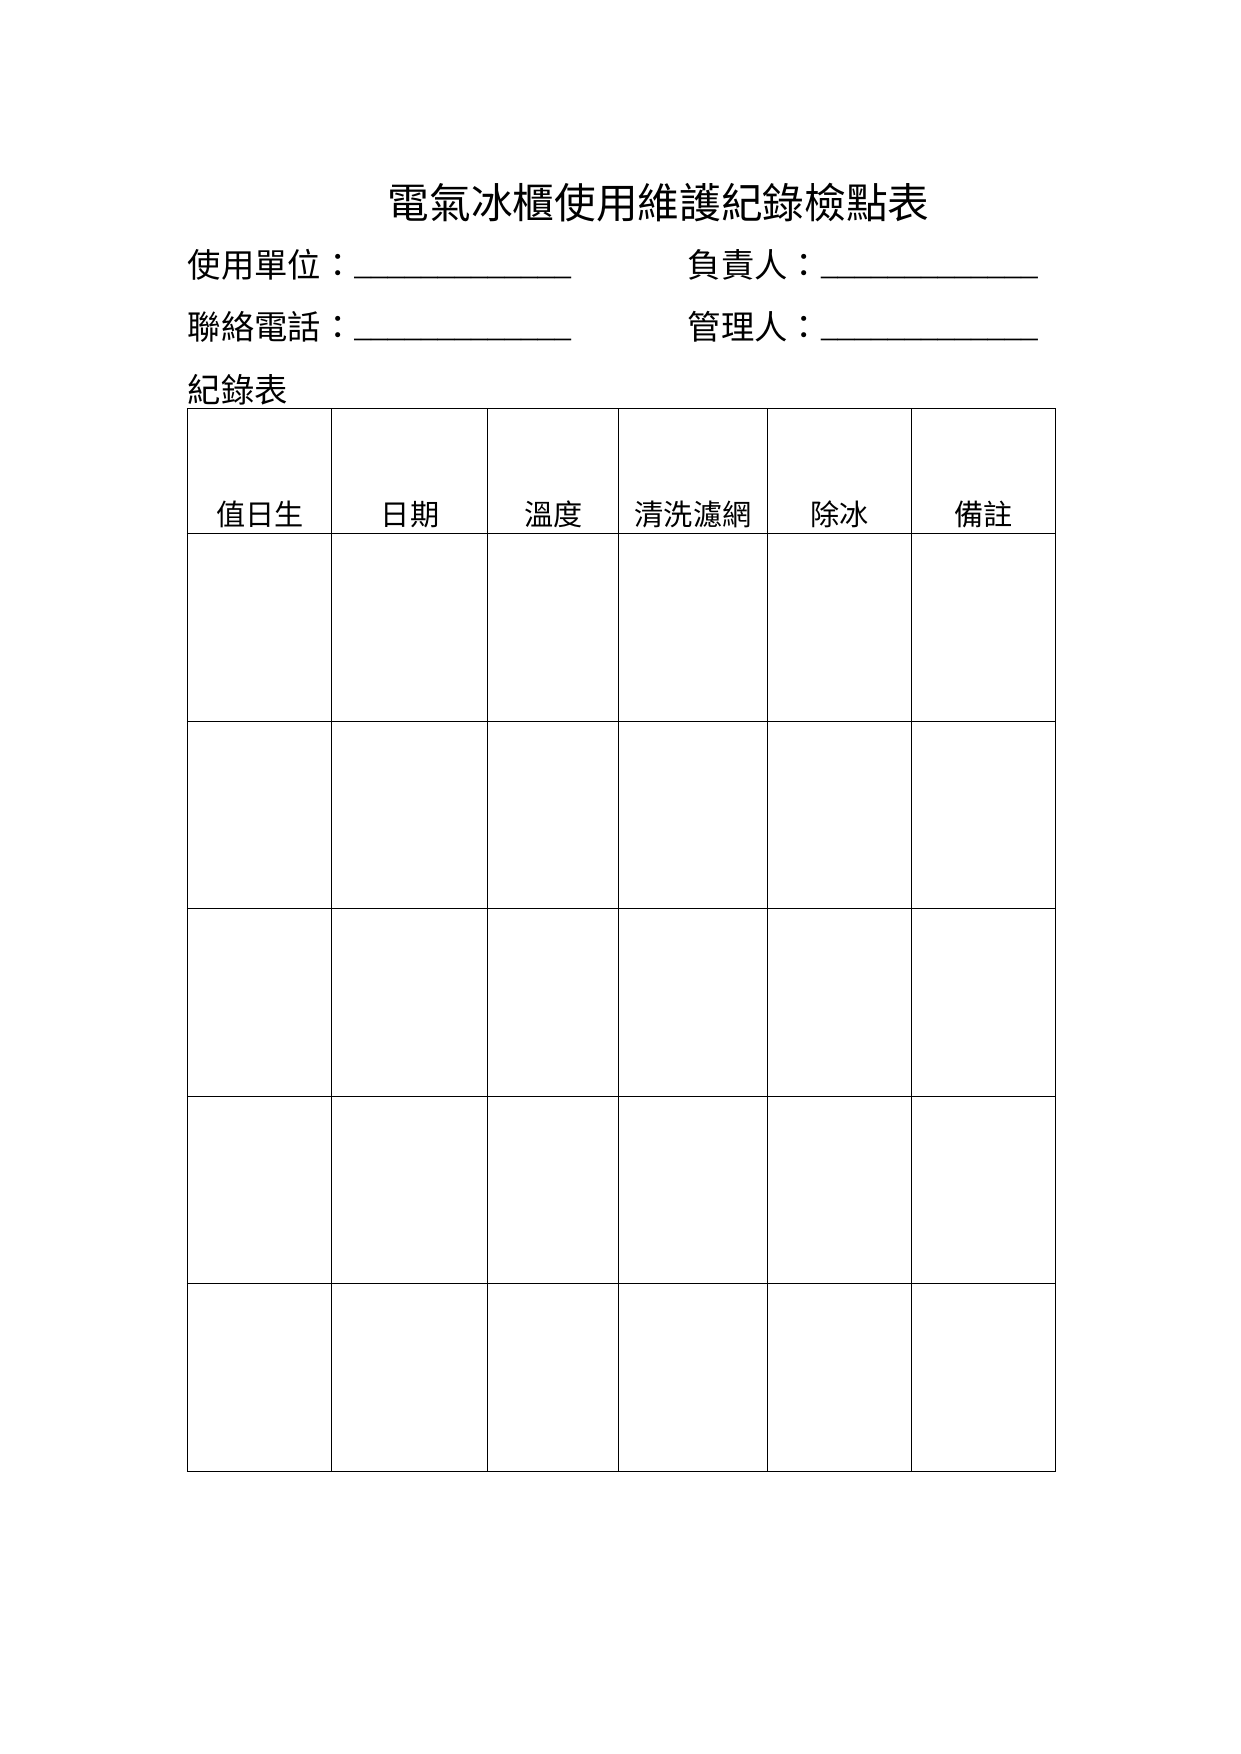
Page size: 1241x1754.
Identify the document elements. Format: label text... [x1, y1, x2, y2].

table_cell [188, 722, 331, 908]
table_cell [188, 1097, 331, 1283]
table_cell [332, 1284, 487, 1471]
table_header 值日生 [188, 409, 331, 533]
table_cell [332, 722, 487, 908]
table_cell [768, 722, 911, 908]
table_cell [912, 1097, 1055, 1283]
table_cell [619, 722, 767, 908]
table_cell [488, 722, 618, 908]
table_cell [619, 1097, 767, 1283]
table_cell [619, 1284, 767, 1471]
text 紀錄表 [187, 346, 1085, 408]
table_cell [912, 1284, 1055, 1471]
table_cell [332, 1097, 487, 1283]
table_cell [488, 1284, 618, 1471]
table_cell [332, 909, 487, 1096]
table_cell [488, 534, 618, 721]
text 聯絡電話：_____________ 管理人：_____________ [187, 283, 1050, 346]
table_cell [188, 909, 331, 1096]
table_header 清洗濾網 [619, 409, 767, 533]
table_cell [188, 1284, 331, 1471]
table_cell [488, 1097, 618, 1283]
table_cell [768, 1097, 911, 1283]
table_header 備註 [912, 409, 1055, 533]
table_cell [488, 909, 618, 1096]
table_cell [912, 722, 1055, 908]
table_cell [619, 534, 767, 721]
table_cell [619, 909, 767, 1096]
table_cell [768, 909, 911, 1096]
table_cell [912, 909, 1055, 1096]
text 電氣冰櫃使用維護紀錄檢點表 [337, 158, 1050, 221]
table_cell [332, 534, 487, 721]
table_header 日期 [332, 409, 487, 533]
table_cell [912, 534, 1055, 721]
table_header 溫度 [488, 409, 618, 533]
table_cell [768, 534, 911, 721]
table_cell [188, 534, 331, 721]
table_cell [768, 1284, 911, 1471]
table_header 除冰 [768, 409, 911, 533]
text 使用單位：_____________ 負責人：_____________ [187, 221, 1050, 283]
